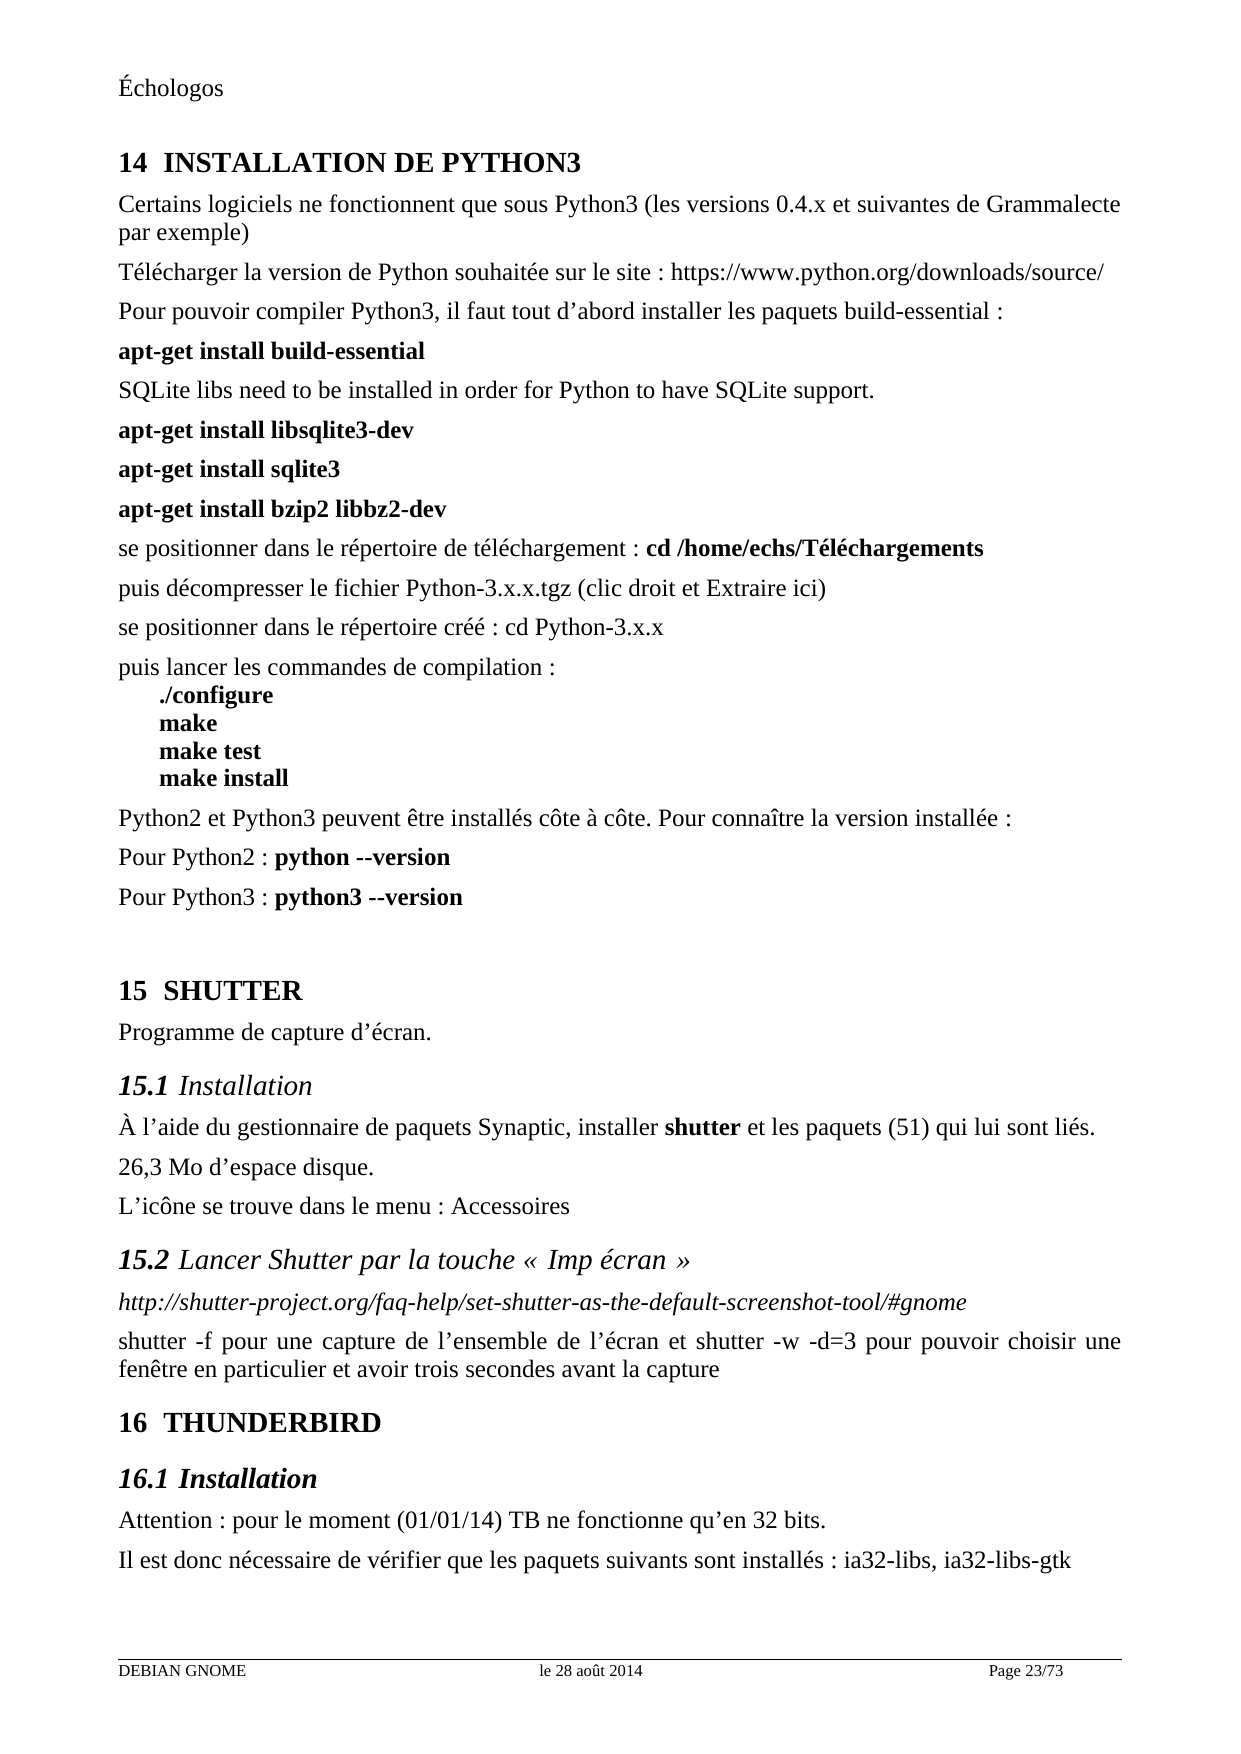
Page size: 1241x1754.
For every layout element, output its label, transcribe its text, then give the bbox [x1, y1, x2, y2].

text ./configure [159, 681, 1122, 709]
subtitle Installation [118, 1069, 1122, 1102]
text 26,3 Mo d’espace disque. [118, 1153, 1122, 1181]
text apt-get install bzip2 libbz2-dev [118, 495, 1122, 522]
text make [159, 709, 1122, 737]
text http://shutter-project.org/faq-help/set-shutter-as-the-default-screenshot-tool/#gnome [118, 1288, 1122, 1315]
subtitle Shutter [118, 974, 1122, 1006]
text Attention : pour le moment (01/01/14) TB ne fonctionne qu’en 32 bits. [118, 1506, 1122, 1534]
text apt-get install build-essential [118, 337, 1122, 364]
text Télécharger la version de Python souhaitée sur le site : https://www.python.org/downloads/source/ [118, 258, 1122, 286]
subtitle Thunderbird [118, 1406, 1122, 1438]
text se positionner dans le répertoire créé : cd Python-3.x.x [118, 613, 1122, 641]
text Certains logiciels ne fonctionnent que sous Python3 (les versions 0.4.x et suivantes de Grammalecte par exemple) [118, 191, 1122, 246]
text SQLite libs need to be installed in order for Python to have SQLite support. [118, 376, 1122, 404]
text se positionner dans le répertoire de téléchargement : cd /home/echs/Téléchargements [118, 534, 1122, 562]
subtitle Installation de Python3 [118, 147, 1122, 179]
text apt-get install sqlite3 [118, 455, 1122, 483]
text shutter -f pour une capture de l’ensemble de l’écran et shutter -w -d=3 pour pouvoir choisir une fenêtre en particulier et avoir trois secondes avant la capture [118, 1327, 1122, 1383]
text À l’aide du gestionnaire de paquets Synaptic, installer shutter et les paquets (51) qui lui sont liés. [118, 1113, 1122, 1141]
text puis décompresser le fichier Python-3.x.x.tgz (clic droit et Extraire ici) [118, 574, 1122, 601]
text Pour Python3 : python3 --version [118, 883, 1122, 911]
subtitle Lancer Shutter par la touche « Imp écran » [118, 1244, 1122, 1276]
text Pour pouvoir compiler Python3, il faut tout d’abord installer les paquets build-essential : [118, 297, 1122, 325]
text Il est donc nécessaire de vérifier que les paquets suivants sont installés : ia32-libs, ia32-libs-gtk [118, 1546, 1122, 1573]
text puis lancer les commandes de compilation : [118, 653, 1122, 680]
text Pour Python2 : python --version [118, 843, 1122, 871]
text make test [159, 737, 1122, 764]
subtitle Installation [118, 1462, 1122, 1494]
text make install [159, 764, 1122, 792]
text Python2 et Python3 peuvent être installés côte à côte. Pour connaître la version installée : [118, 804, 1122, 832]
text apt-get install libsqlite3-dev [118, 416, 1122, 443]
text L’icône se trouve dans le menu : Accessoires [118, 1192, 1122, 1220]
text Programme de capture d’écran. [118, 1018, 1122, 1046]
